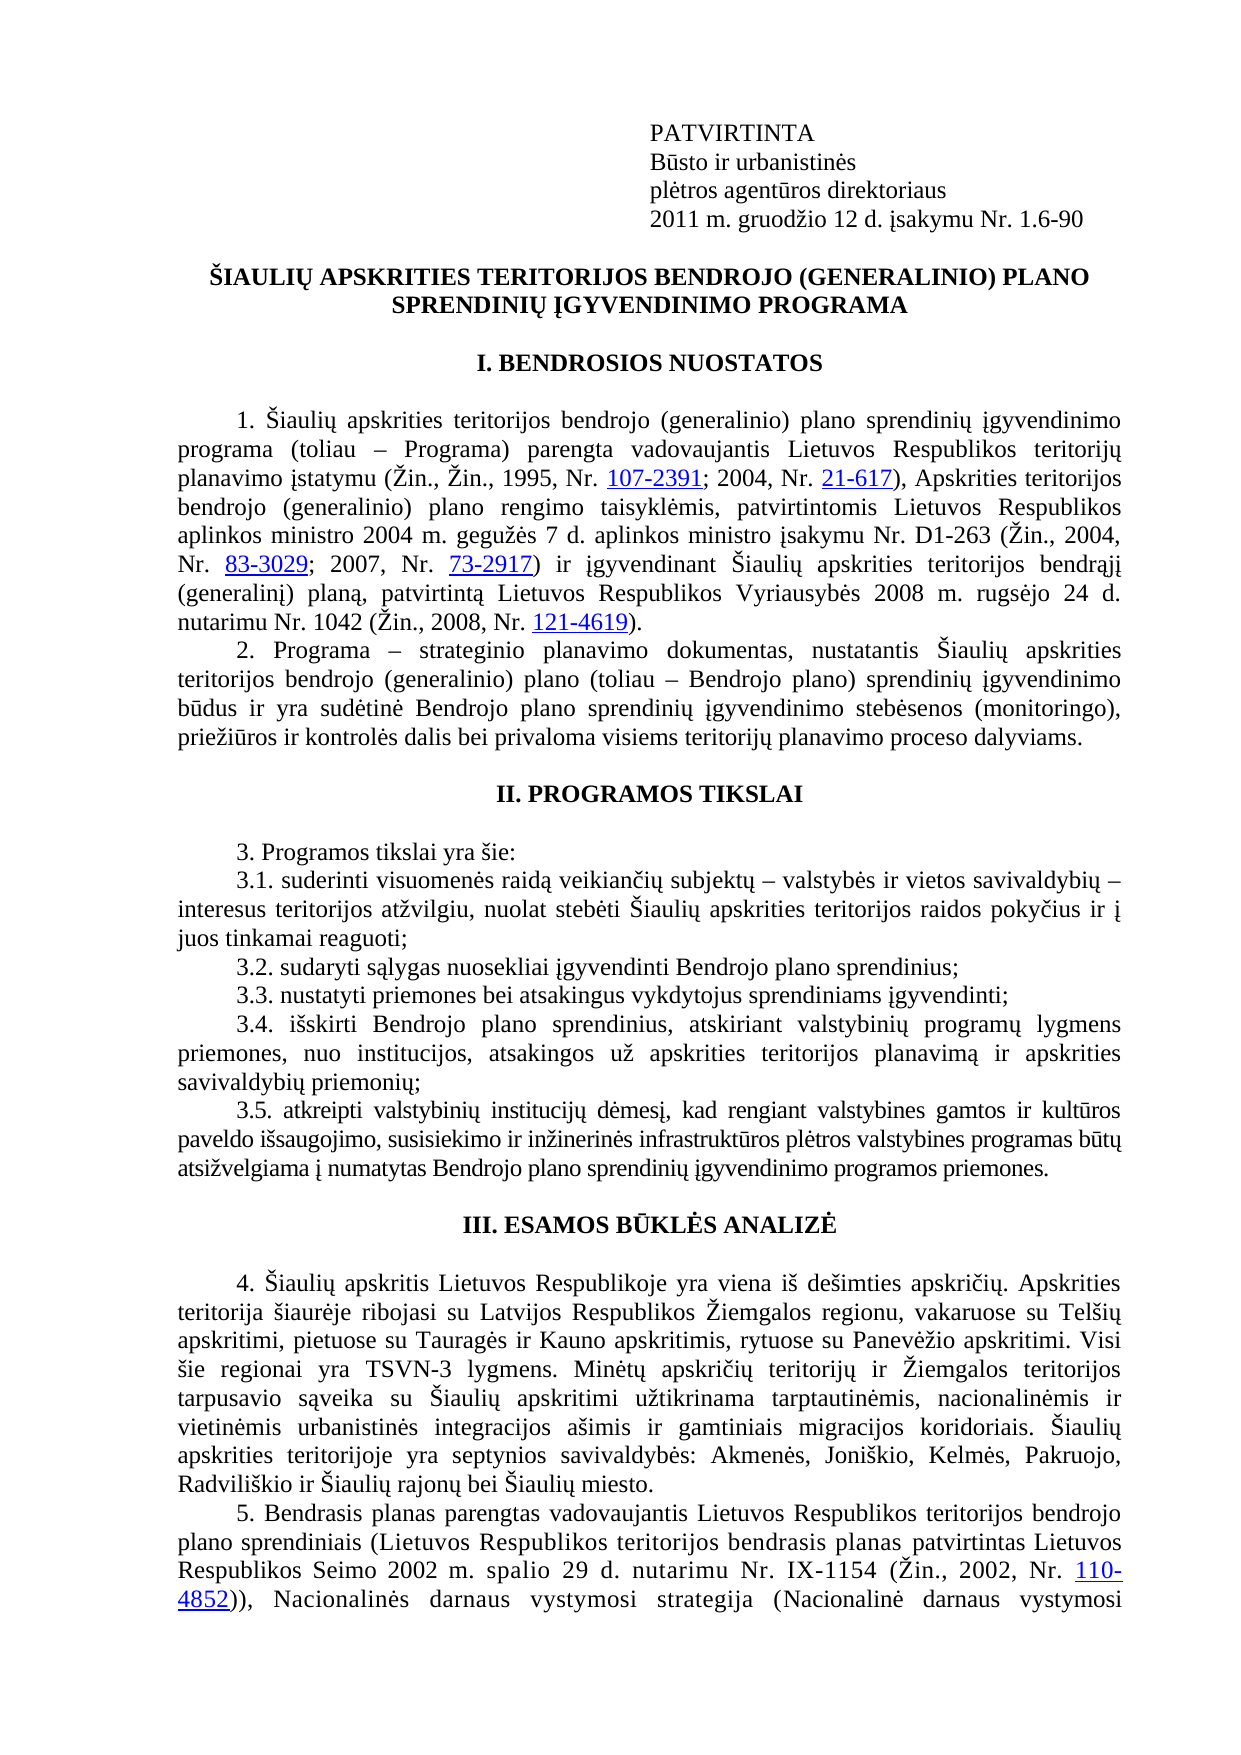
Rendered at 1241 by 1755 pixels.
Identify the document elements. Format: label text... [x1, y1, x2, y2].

text 3.1. suderinti visuomenės raidą veikiančių subjektų – valstybės ir vietos savivaldybių – interesus teritorijos atžvilgiu, nuolat stebėti Šiaulių apskrities teritorijos raidos pokyčius ir į juos tinkamai reaguoti; [177, 866, 1122, 952]
text 3.4. išskirti Bendrojo plano sprendinius, atskiriant valstybinių programų lygmens priemones, nuo institucijos, atsakingos už apskrities teritorijos planavimą ir apskrities savivaldybių priemonių; [177, 1009, 1122, 1096]
text 3.5. atkreipti valstybinių institucijų dėmesį, kad rengiant valstybines gamtos ir kultūros paveldo išsaugojimo, susisiekimo ir inžinerinės infrastruktūros plėtros valstybines programas būtų atsižvelgiama į numatytas Bendrojo plano sprendinių įgyvendinimo programos priemones. [177, 1096, 1122, 1182]
text 3.3. nustatyti priemones bei atsakingus vykdytojus sprendiniams įgyvendinti; [177, 981, 1122, 1009]
text Būsto ir urbanistinės [649, 147, 1122, 176]
text 1. Šiaulių apskrities teritorijos bendrojo (generalinio) plano sprendinių įgyvendinimo programa (toliau – Programa) parengta vadovaujantis Lietuvos Respublikos teritorijų planavimo įstatymu (Žin., Žin., 1995, Nr. 107-2391; 2004, Nr. 21-617), Apskrities teritorijos bendrojo (generalinio) plano rengimo taisyklėmis, patvirtintomis Lietuvos Respublikos aplinkos ministro 2004 m. gegužės 7 d. aplinkos ministro įsakymu Nr. D1-263 (Žin., 2004, Nr. 83-3029; 2007, Nr. 73-2917) ir įgyvendinant Šiaulių apskrities teritorijos bendrąjį (generalinį) planą, patvirtintą Lietuvos Respublikos Vyriausybės 2008 m. rugsėjo 24 d. nutarimu Nr. 1042 (Žin., 2008, Nr. 121-4619). [177, 406, 1122, 636]
text 5. Bendrasis planas parengtas vadovaujantis Lietuvos Respublikos teritorijos bendrojo plano sprendiniais (Lietuvos Respublikos teritorijos bendrasis planas patvirtintas Lietuvos Respublikos Seimo 2002 m. spalio 29 d. nutarimu Nr. IX-1154 (Žin., 2002, Nr. 110-4852)), Nacionalinės darnaus vystymosi strategija (Nacionalinė darnaus vystymosi [177, 1498, 1122, 1613]
text Šiaulių apskrities teritorijos bendrojo (GENERALINIO) plano SPRENDINIŲ įgyvendinimo PROGRAMA [177, 262, 1122, 319]
text PATVIRTINTA [649, 118, 1122, 147]
text plėtros agentūros direktoriaus [649, 176, 1122, 204]
text 4. Šiaulių apskritis Lietuvos Respublikoje yra viena iš dešimties apskričių. Apskrities teritorija šiaurėje ribojasi su Latvijos Respublikos Žiemgalos regionu, vakaruose su Telšių apskritimi, pietuose su Tauragės ir Kauno apskritimis, rytuose su Panevėžio apskritimi. Visi šie regionai yra TSVN-3 lygmens. Minėtų apskričių teritorijų ir Žiemgalos teritorijos tarpusavio sąveika su Šiaulių apskritimi užtikrinama tarptautinėmis, nacionalinėmis ir vietinėmis urbanistinės integracijos ašimis ir gamtiniais migracijos koridoriais. Šiaulių apskrities teritorijoje yra septynios savivaldybės: Akmenės, Joniškio, Kelmės, Pakruojo, Radviliškio ir Šiaulių rajonų bei Šiaulių miesto. [177, 1268, 1122, 1498]
text i. bendrosios nuostatos [177, 348, 1122, 377]
text 2. Programa – strateginio planavimo dokumentas, nustatantis Šiaulių apskrities teritorijos bendrojo (generalinio) plano (toliau – Bendrojo plano) sprendinių įgyvendinimo būdus ir yra sudėtinė Bendrojo plano sprendinių įgyvendinimo stebėsenos (monitoringo), priežiūros ir kontrolės dalis bei privaloma visiems teritorijų planavimo proceso dalyviams. [177, 636, 1122, 751]
text 3.2. sudaryti sąlygas nuosekliai įgyvendinti Bendrojo plano sprendinius; [177, 952, 1122, 981]
text 2011 m. gruodžio 12 d. įsakymu Nr. 1.6-90 [649, 204, 1122, 233]
text II. PROGRAMOS TIKSLAI [177, 779, 1122, 808]
text III. ESAMOS BŪKLĖS ANALIZĖ [177, 1211, 1122, 1239]
text 3. Programos tikslai yra šie: [177, 837, 1122, 866]
